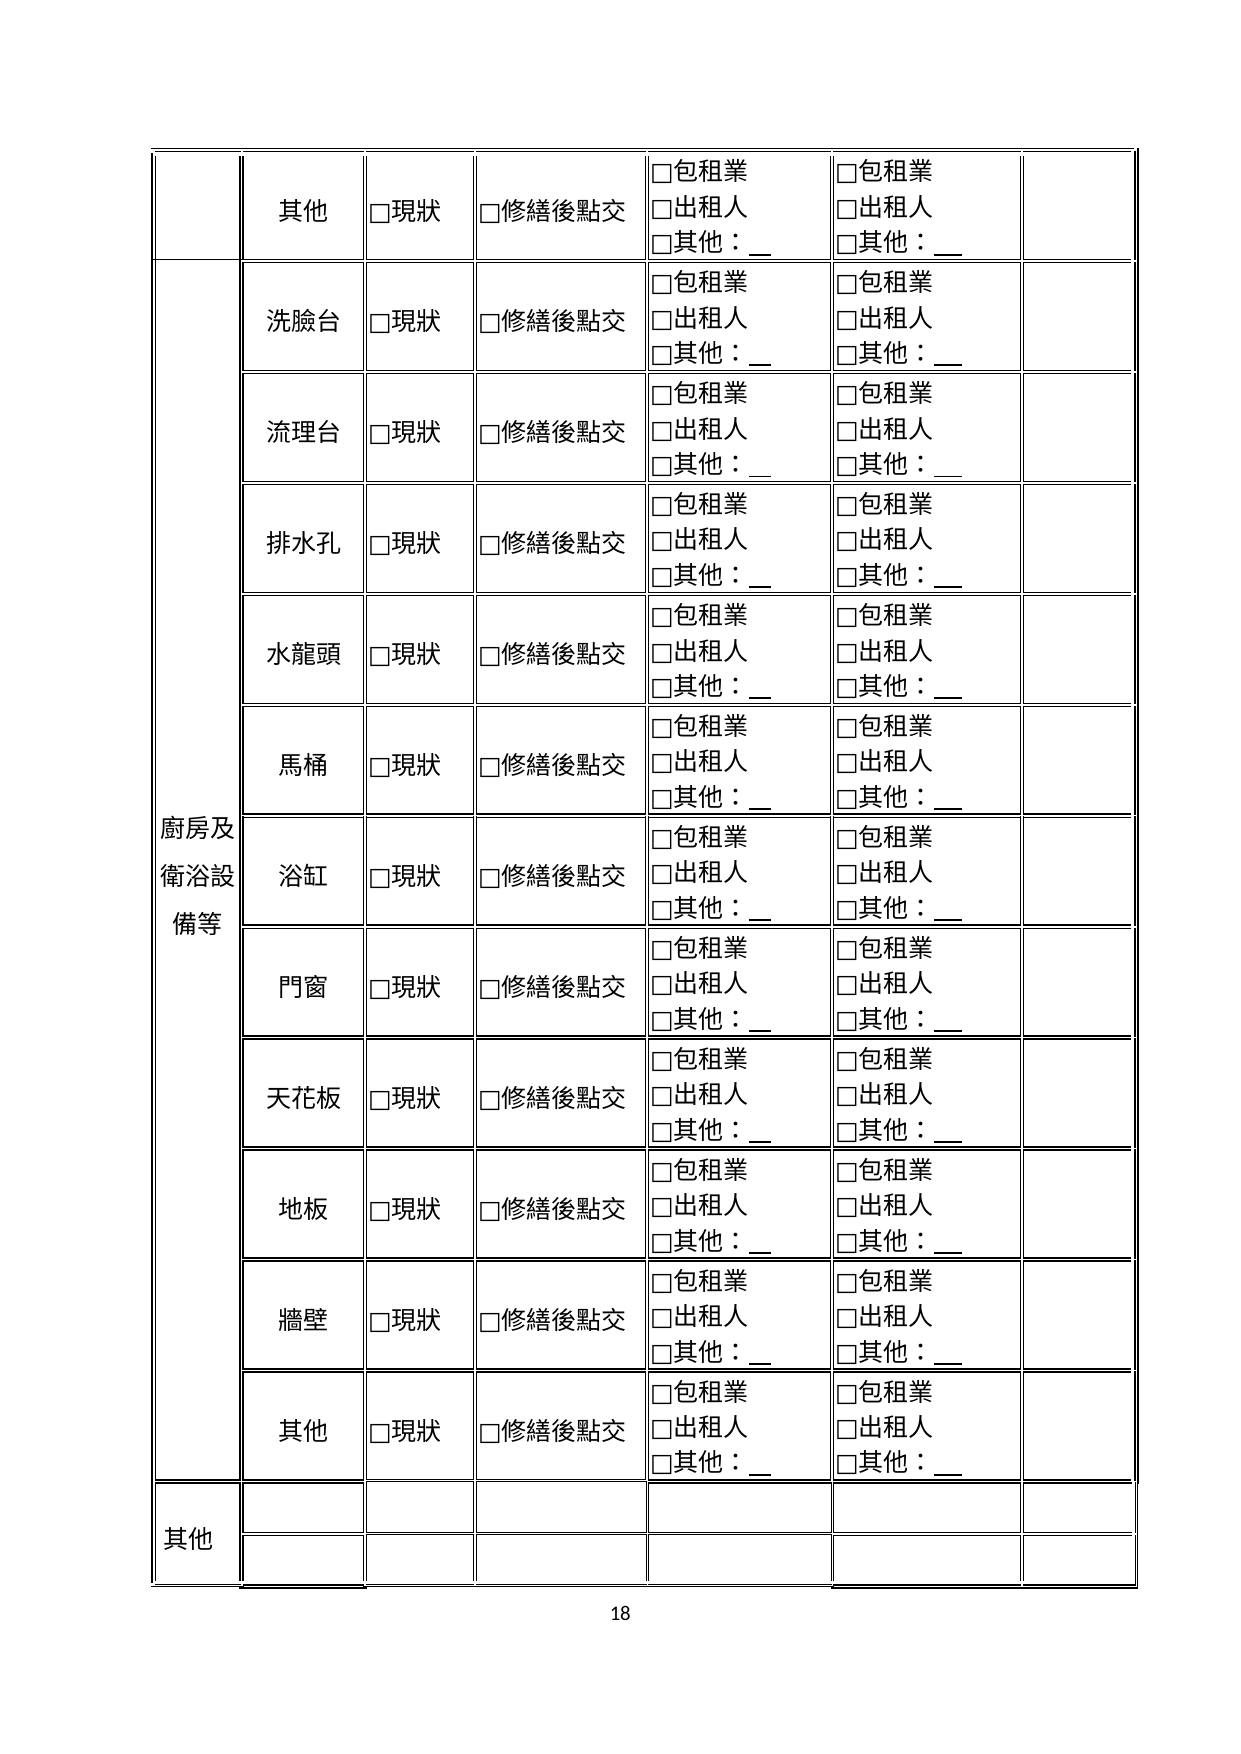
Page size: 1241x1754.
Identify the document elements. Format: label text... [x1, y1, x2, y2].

table_cell [1022, 924, 1137, 1035]
table_cell 地板 [244, 1151, 363, 1257]
table_cell □修繕後點交 [477, 485, 645, 591]
table_cell [477, 1482, 646, 1532]
table_cell [834, 1484, 1020, 1532]
table_cell □包租業 □出租人 □其他： [649, 707, 830, 813]
table_cell □包租業 □出租人 □其他： [649, 1151, 830, 1257]
table_cell □現狀 [367, 1262, 473, 1368]
table_cell [145, 1257, 151, 1368]
table_cell □修繕後點交 [477, 1151, 645, 1257]
table_cell [1022, 370, 1137, 481]
table_cell □修繕後點交 [477, 1373, 645, 1479]
table_cell [1022, 813, 1137, 924]
table_cell [145, 1479, 151, 1532]
table_cell [145, 1035, 151, 1146]
table_cell 流理台 [244, 374, 363, 481]
table_cell [1022, 703, 1137, 813]
table_cell 其他 [242, 149, 365, 259]
table_cell □修繕後點交 [477, 707, 645, 813]
table_cell 洗臉台 [244, 263, 363, 369]
table_cell [145, 370, 151, 481]
table_cell □包租業 □出租人 □其他： [834, 707, 1020, 813]
table_cell 其他 [244, 1373, 363, 1479]
table_cell [242, 1532, 365, 1584]
table_cell [647, 1535, 832, 1584]
table_cell □包租業 □出租人 □其他： [649, 1040, 830, 1146]
table_cell □現狀 [367, 263, 473, 369]
table_cell [145, 481, 151, 591]
table_cell 其他 [154, 1479, 242, 1584]
table_cell [145, 1146, 151, 1257]
table_cell □包租業 □出租人 □其他： [834, 1373, 1020, 1479]
table_cell □修繕後點交 [475, 149, 647, 259]
table_cell [145, 259, 151, 369]
table_cell [649, 1484, 831, 1532]
table_cell □包租業 □出租人 □其他： [834, 818, 1020, 924]
table_cell [1022, 1532, 1137, 1584]
table_cell □現狀 [367, 596, 473, 702]
table_cell [832, 1532, 1022, 1584]
table_cell 天花板 [244, 1040, 363, 1146]
table_cell [1022, 1035, 1137, 1146]
table_cell □修繕後點交 [477, 374, 645, 481]
table_cell □現狀 [367, 485, 473, 591]
table_cell □現狀 [367, 1040, 473, 1146]
table_cell □包租業 □出租人 □其他： [834, 1151, 1020, 1257]
table_cell [154, 149, 242, 259]
table_cell □包租業 □出租人 □其他： [834, 374, 1020, 481]
table_cell [1022, 1368, 1137, 1479]
table_cell □現狀 [367, 818, 473, 924]
table_cell □包租業 □出租人 □其他： [649, 929, 830, 1035]
table_cell □現狀 [367, 1151, 473, 1257]
table_cell □包租業 □出租人 □其他： [834, 929, 1020, 1035]
table_cell □現狀 [367, 929, 473, 1035]
table_cell [1022, 1257, 1137, 1368]
table_cell [475, 1535, 647, 1584]
table_cell [365, 1532, 475, 1584]
table_cell □修繕後點交 [477, 263, 645, 369]
table_cell [1022, 259, 1137, 369]
table_cell [145, 148, 154, 259]
table_cell □包租業 □出租人 □其他： [649, 1373, 830, 1479]
table_cell [145, 924, 151, 1035]
table_cell □包租業 □出租人 □其他： [834, 1040, 1020, 1146]
table_cell [367, 1482, 473, 1532]
table_cell [244, 1484, 363, 1532]
table_cell □現狀 [367, 374, 473, 481]
table_cell □包租業 □出租人 □其他： [834, 1262, 1020, 1368]
table_cell □包租業 □出租人 □其他： [649, 596, 830, 702]
table_cell □現狀 [367, 1373, 473, 1479]
table_cell 門窗 [244, 929, 363, 1035]
table_cell [1022, 148, 1137, 259]
table_cell 排水孔 [244, 485, 363, 591]
table_cell [145, 813, 151, 924]
table_cell □包租業 □出租人 □其他： [834, 596, 1020, 702]
table_cell [145, 1368, 151, 1479]
table_cell [145, 703, 151, 813]
table_cell □包租業 □出租人 □其他： [649, 485, 830, 591]
table_cell □包租業 □出租人 □其他： [834, 485, 1020, 591]
table_cell □包租業 □出租人 □其他： [647, 149, 832, 259]
table_cell [1022, 1479, 1137, 1532]
table_cell □修繕後點交 [477, 1040, 645, 1146]
table_cell □包租業 □出租人 □其他： [649, 263, 830, 369]
table_cell □現狀 [365, 149, 475, 259]
table_cell □包租業 □出租人 □其他： [832, 149, 1022, 259]
table_cell □修繕後點交 [477, 596, 645, 702]
table_cell □修繕後點交 [477, 929, 645, 1035]
table_cell 水龍頭 [244, 596, 363, 702]
table_cell 浴缸 [244, 818, 363, 924]
table_cell □包租業 □出租人 □其他： [649, 818, 830, 924]
table_cell □包租業 □出租人 □其他： [834, 263, 1020, 369]
table_cell [145, 591, 151, 702]
table_cell [1022, 591, 1137, 702]
table_cell [1022, 481, 1137, 591]
table_cell [1022, 1146, 1137, 1257]
table_cell □修繕後點交 [477, 1262, 645, 1368]
table_cell 馬桶 [244, 707, 363, 813]
table_cell □現狀 [367, 707, 473, 813]
table_cell □包租業 □出租人 □其他： [649, 1262, 830, 1368]
table_cell 廚房及衛浴設備等 [156, 260, 239, 1479]
table_cell □修繕後點交 [477, 818, 645, 924]
table_cell □包租業 □出租人 □其他： [649, 374, 830, 481]
table_cell [145, 1532, 154, 1584]
table_cell 牆壁 [244, 1262, 363, 1368]
